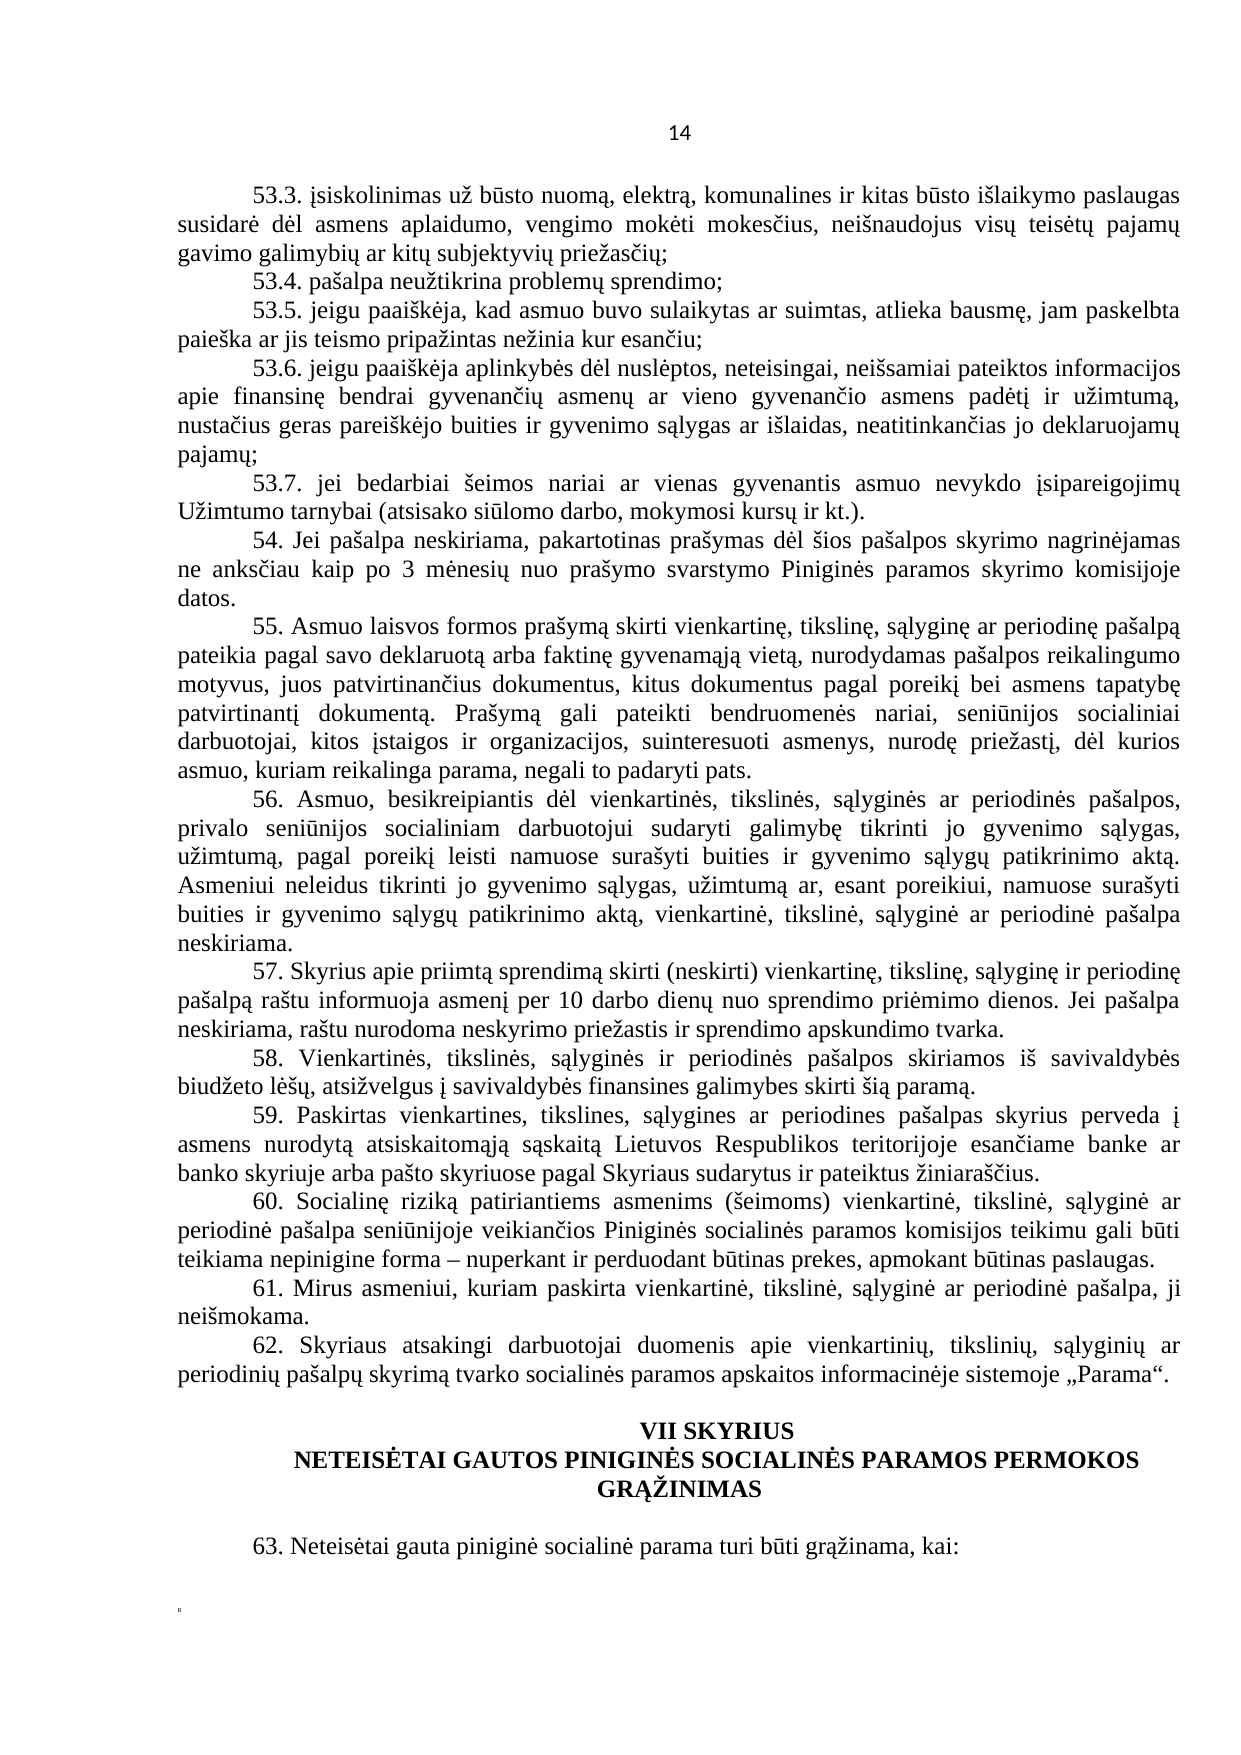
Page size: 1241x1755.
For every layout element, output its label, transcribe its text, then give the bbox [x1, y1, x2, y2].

text 55. Asmuo laisvos formos prašymą skirti vienkartinę, tikslinę, sąlyginę ar periodinę pašalpą pateikia pagal savo deklaruotą arba faktinę gyvenamąją vietą, nurodydamas pašalpos reikalingumo motyvus, juos patvirtinančius dokumentus, kitus dokumentus pagal poreikį bei asmens tapatybę patvirtinantį dokumentą. Prašymą gali pateikti bendruomenės nariai, seniūnijos socialiniai darbuotojai, kitos įstaigos ir organizacijos, suinteresuoti asmenys, nurodę priežastį, dėl kurios asmuo, kuriam reikalinga parama, negali to padaryti pats. [177, 611, 1181, 784]
text 54. Jei pašalpa neskiriama, pakartotinas prašymas dėl šios pašalpos skyrimo nagrinėjamas ne anksčiau kaip po 3 mėnesių nuo prašymo svarstymo Piniginės paramos skyrimo komisijoje datos. [177, 525, 1181, 611]
text 61. Mirus asmeniui, kuriam paskirta vienkartinė, tikslinė, sąlyginė ar periodinė pašalpa, ji neišmokama. [177, 1273, 1181, 1330]
text 63. Neteisėtai gauta piniginė socialinė parama turi būti grąžinama, kai: [177, 1531, 1181, 1560]
text 53.4. pašalpa neužtikrina problemų sprendimo; [177, 266, 1181, 295]
text 53.7. jei bedarbiai šeimos nariai ar vienas gyvenantis asmuo nevykdo įsipareigojimų Užimtumo tarnybai (atsisako siūlomo darbo, mokymosi kursų ir kt.). [177, 468, 1181, 525]
text NETEISĖTAI GAUTOS PINIGINĖS SOCIALINĖS PARAMOS PERMOKOS GRĄŽINIMAS [177, 1445, 1181, 1503]
text 53.5. jeigu paaiškėja, kad asmuo buvo sulaikytas ar suimtas, atlieka bausmę, jam paskelbta paieška ar jis teismo pripažintas nežinia kur esančiu; [177, 295, 1181, 353]
text 58. Vienkartinės, tikslinės, sąlyginės ir periodinės pašalpos skiriamos iš savivaldybės biudžeto lėšų, atsižvelgus į savivaldybės finansines galimybes skirti šią paramą. [177, 1043, 1181, 1100]
text 59. Paskirtas vienkartines, tikslines, sąlygines ar periodines pašalpas skyrius perveda į asmens nurodytą atsiskaitomąją sąskaitą Lietuvos Respublikos teritorijoje esančiame banke ar banko skyriuje arba pašto skyriuose pagal Skyriaus sudarytus ir pateiktus žiniaraščius. [177, 1100, 1181, 1186]
text 53.3. įsiskolinimas už būsto nuomą, elektrą, komunalines ir kitas būsto išlaikymo paslaugas susidarė dėl asmens aplaidumo, vengimo mokėti mokesčius, neišnaudojus visų teisėtų pajamų gavimo galimybių ar kitų subjektyvių priežasčių; [177, 180, 1181, 266]
text 60. Socialinę riziką patiriantiems asmenims (šeimoms) vienkartinė, tikslinė, sąlyginė ar periodinė pašalpa seniūnijoje veikiančios Piniginės socialinės paramos komisijos teikimu gali būti teikiama nepinigine forma – nuperkant ir perduodant būtinas prekes, apmokant būtinas paslaugas. [177, 1186, 1181, 1273]
text 53.6. jeigu paaiškėja aplinkybės dėl nuslėptos, neteisingai, neišsamiai pateiktos informacijos apie finansinę bendrai gyvenančių asmenų ar vieno gyvenančio asmens padėtį ir užimtumą, nustačius geras pareiškėjo buities ir gyvenimo sąlygas ar išlaidas, neatitinkančias jo deklaruojamų pajamų; [177, 353, 1181, 468]
text VII SKYRIUS [177, 1416, 1181, 1445]
text 57. Skyrius apie priimtą sprendimą skirti (neskirti) vienkartinę, tikslinę, sąlyginę ir periodinę pašalpą raštu informuoja asmenį per 10 darbo dienų nuo sprendimo priėmimo dienos. Jei pašalpa neskiriama, raštu nurodoma neskyrimo priežastis ir sprendimo apskundimo tvarka. [177, 956, 1181, 1043]
text 62. Skyriaus atsakingi darbuotojai duomenis apie vienkartinių, tikslinių, sąlyginių ar periodinių pašalpų skyrimą tvarko socialinės paramos apskaitos informacinėje sistemoje „Parama“. [177, 1330, 1181, 1388]
text 56. Asmuo, besikreipiantis dėl vienkartinės, tikslinės, sąlyginės ar periodinės pašalpos, privalo seniūnijos socialiniam darbuotojui sudaryti galimybę tikrinti jo gyvenimo sąlygas, užimtumą, pagal poreikį leisti namuose surašyti buities ir gyvenimo sąlygų patikrinimo aktą. Asmeniui neleidus tikrinti jo gyvenimo sąlygas, užimtumą ar, esant poreikiui, namuose surašyti buities ir gyvenimo sąlygų patikrinimo aktą, vienkartinė, tikslinė, sąlyginė ar periodinė pašalpa neskiriama. [177, 784, 1181, 956]
